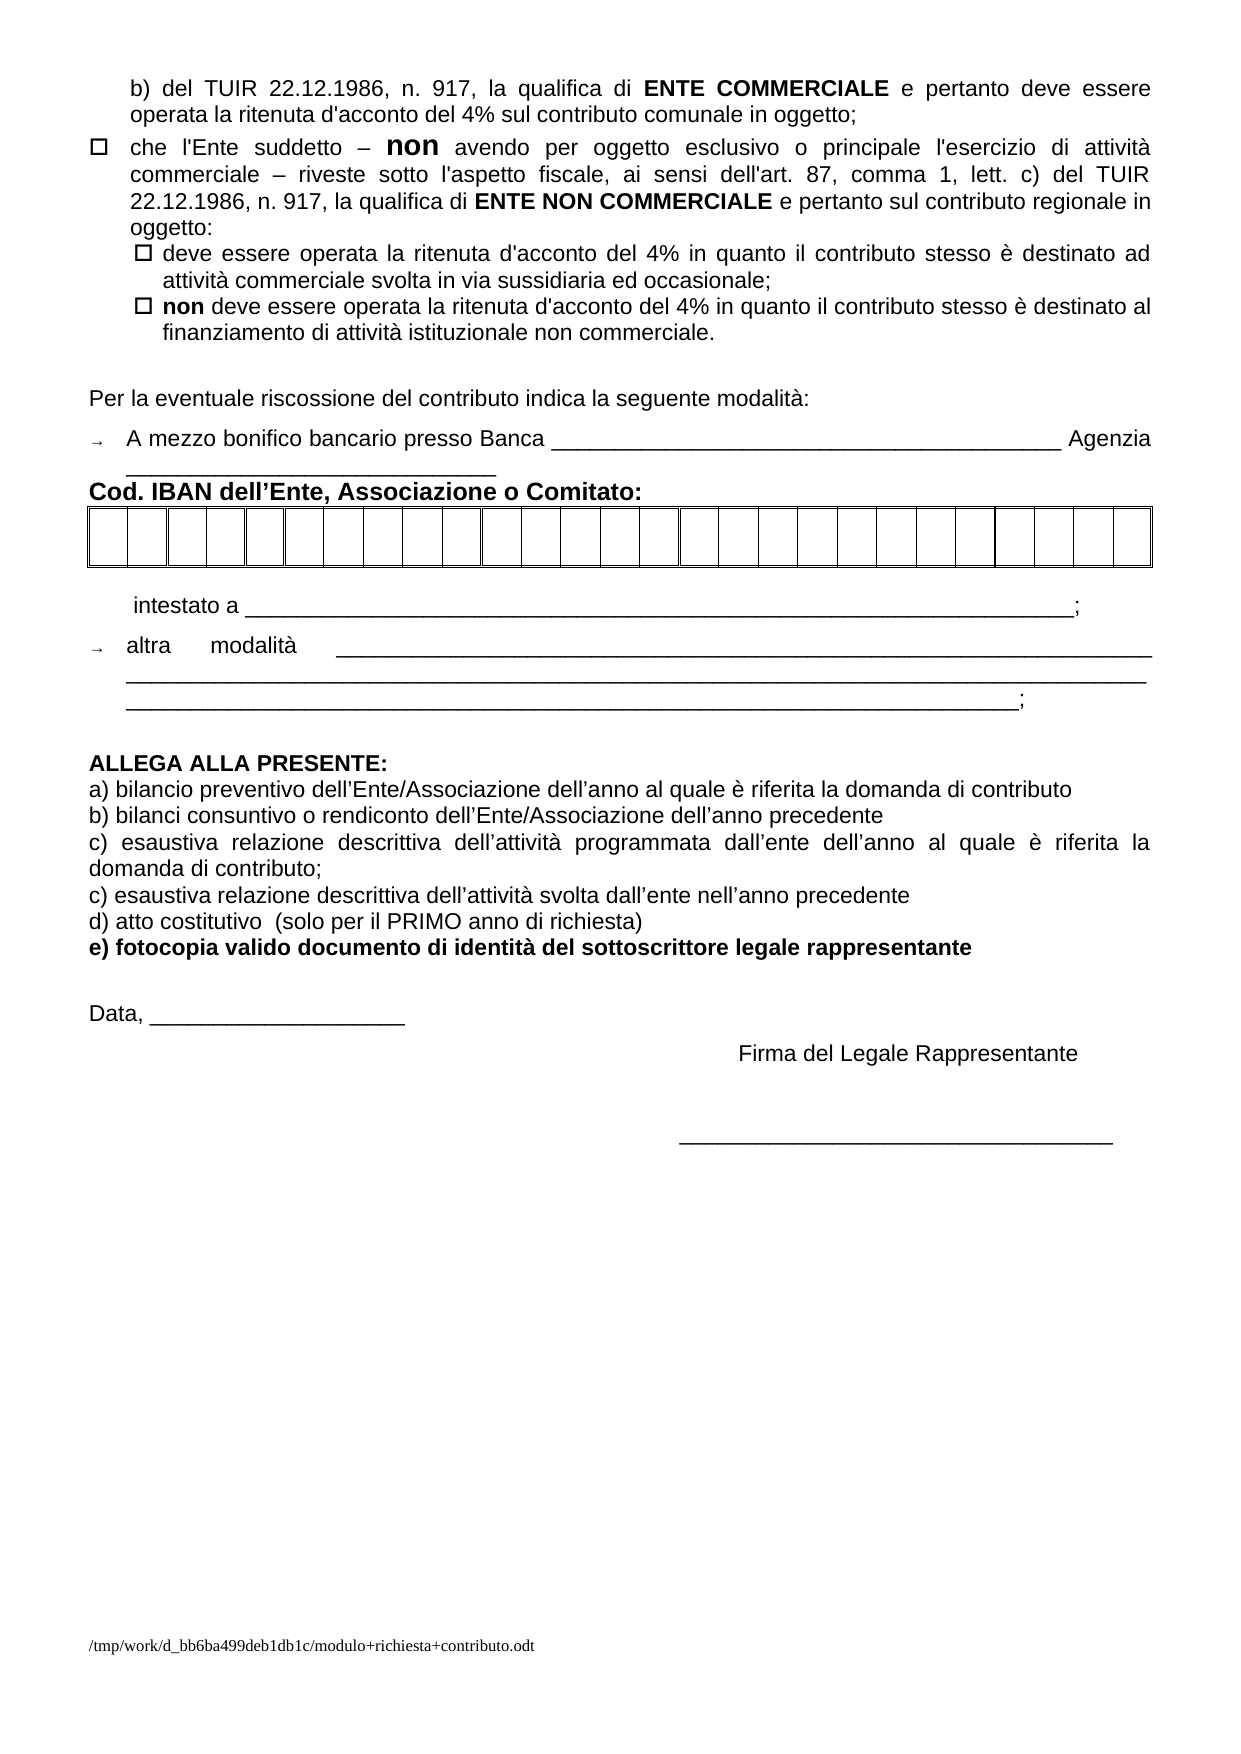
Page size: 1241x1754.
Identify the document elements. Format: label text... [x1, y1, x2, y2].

text Firma del Legale Rappresentante [89, 1039, 1152, 1066]
table_header [90, 509, 127, 565]
table_header [1035, 509, 1073, 565]
list non deve essere operata la ritenuta d'acconto del 4% in quanto il contributo stesso è destinato al finanziamento di attività istituzionale non commerciale. [133, 293, 1152, 346]
table_header [877, 509, 916, 565]
text Data, ____________________ [89, 1000, 1152, 1026]
table_header [917, 509, 955, 565]
table_header [207, 509, 244, 565]
table_header [798, 509, 837, 565]
table_header [1114, 509, 1150, 565]
list altra modalità ________________________________________________________________ ______________________________________________________________________________________________________________________________________________________; [89, 632, 1152, 711]
list deve essere operata la ritenuta d'acconto del 4% in quanto il contributo stesso è destinato ad attività commerciale svolta in via sussidiaria ed occasionale; [133, 240, 1152, 293]
list b) del TUIR 22.12.1986, n. 917, la qualifica di ENTE COMMERCIALE e pertanto deve essere operata la ritenuta d'acconto del 4% sul contributo comunale in oggetto; [89, 75, 1152, 128]
table_header [324, 509, 363, 565]
text a) bilancio preventivo dell’Ente/Associazione dell’anno al quale è riferita la domanda di contributo [89, 776, 1152, 802]
table_header [443, 509, 480, 565]
table_header [522, 509, 560, 565]
table_header [719, 509, 758, 565]
table_header [1074, 509, 1113, 565]
table_header [364, 509, 402, 565]
text e) fotocopia valido documento di identità del sottoscrittore legale rappresentante [89, 934, 1152, 961]
text intestato a _________________________________________________________________; [133, 592, 1152, 619]
text b) bilanci consuntivo o rendiconto dell’Ente/Associazione dell’anno precedente [89, 802, 1152, 829]
table_header [561, 509, 600, 565]
table_header [956, 509, 994, 565]
table_header [286, 509, 323, 565]
text d) atto costitutivo (solo per il PRIMO anno di richiesta) [89, 908, 1152, 934]
text __________________________________ [89, 1118, 1152, 1145]
table_header [403, 509, 442, 565]
text ALLEGA ALLA PRESENTE: [89, 750, 1152, 776]
table_header [838, 509, 876, 565]
table_header [681, 509, 718, 565]
text Cod. IBAN dell’Ente, Associazione o Comitato: [89, 477, 1152, 506]
table_header [601, 509, 639, 565]
text c) esaustiva relazione descrittiva dell’attività programmata dall’ente dell’anno al quale è riferita la domanda di contributo; [89, 829, 1152, 882]
table_header [640, 509, 678, 565]
list A mezzo bonifico bancario presso Banca ________________________________________ Agenzia _____________________________ [89, 425, 1152, 477]
table_header [169, 509, 206, 565]
list che l'Ente suddetto – non avendo per oggetto esclusivo o principale l'esercizio di attività commerciale – riveste sotto l'aspetto fiscale, ai sensi dell'art. 87, comma 1, lett. c) del TUIR 22.12.1986, n. 917, la qualifica di ENTE NON COMMERCIALE e pertanto sul contributo regionale in oggetto: [89, 128, 1152, 240]
text c) esaustiva relazione descrittiva dell’attività svolta dall’ente nell’anno precedente [89, 882, 1152, 908]
table_header [996, 509, 1034, 565]
table_header [247, 509, 283, 565]
table_header [483, 509, 521, 565]
table_header [128, 509, 166, 565]
table_header [759, 509, 797, 565]
text Per la eventuale riscossione del contributo indica la seguente modalità: [89, 385, 1152, 412]
